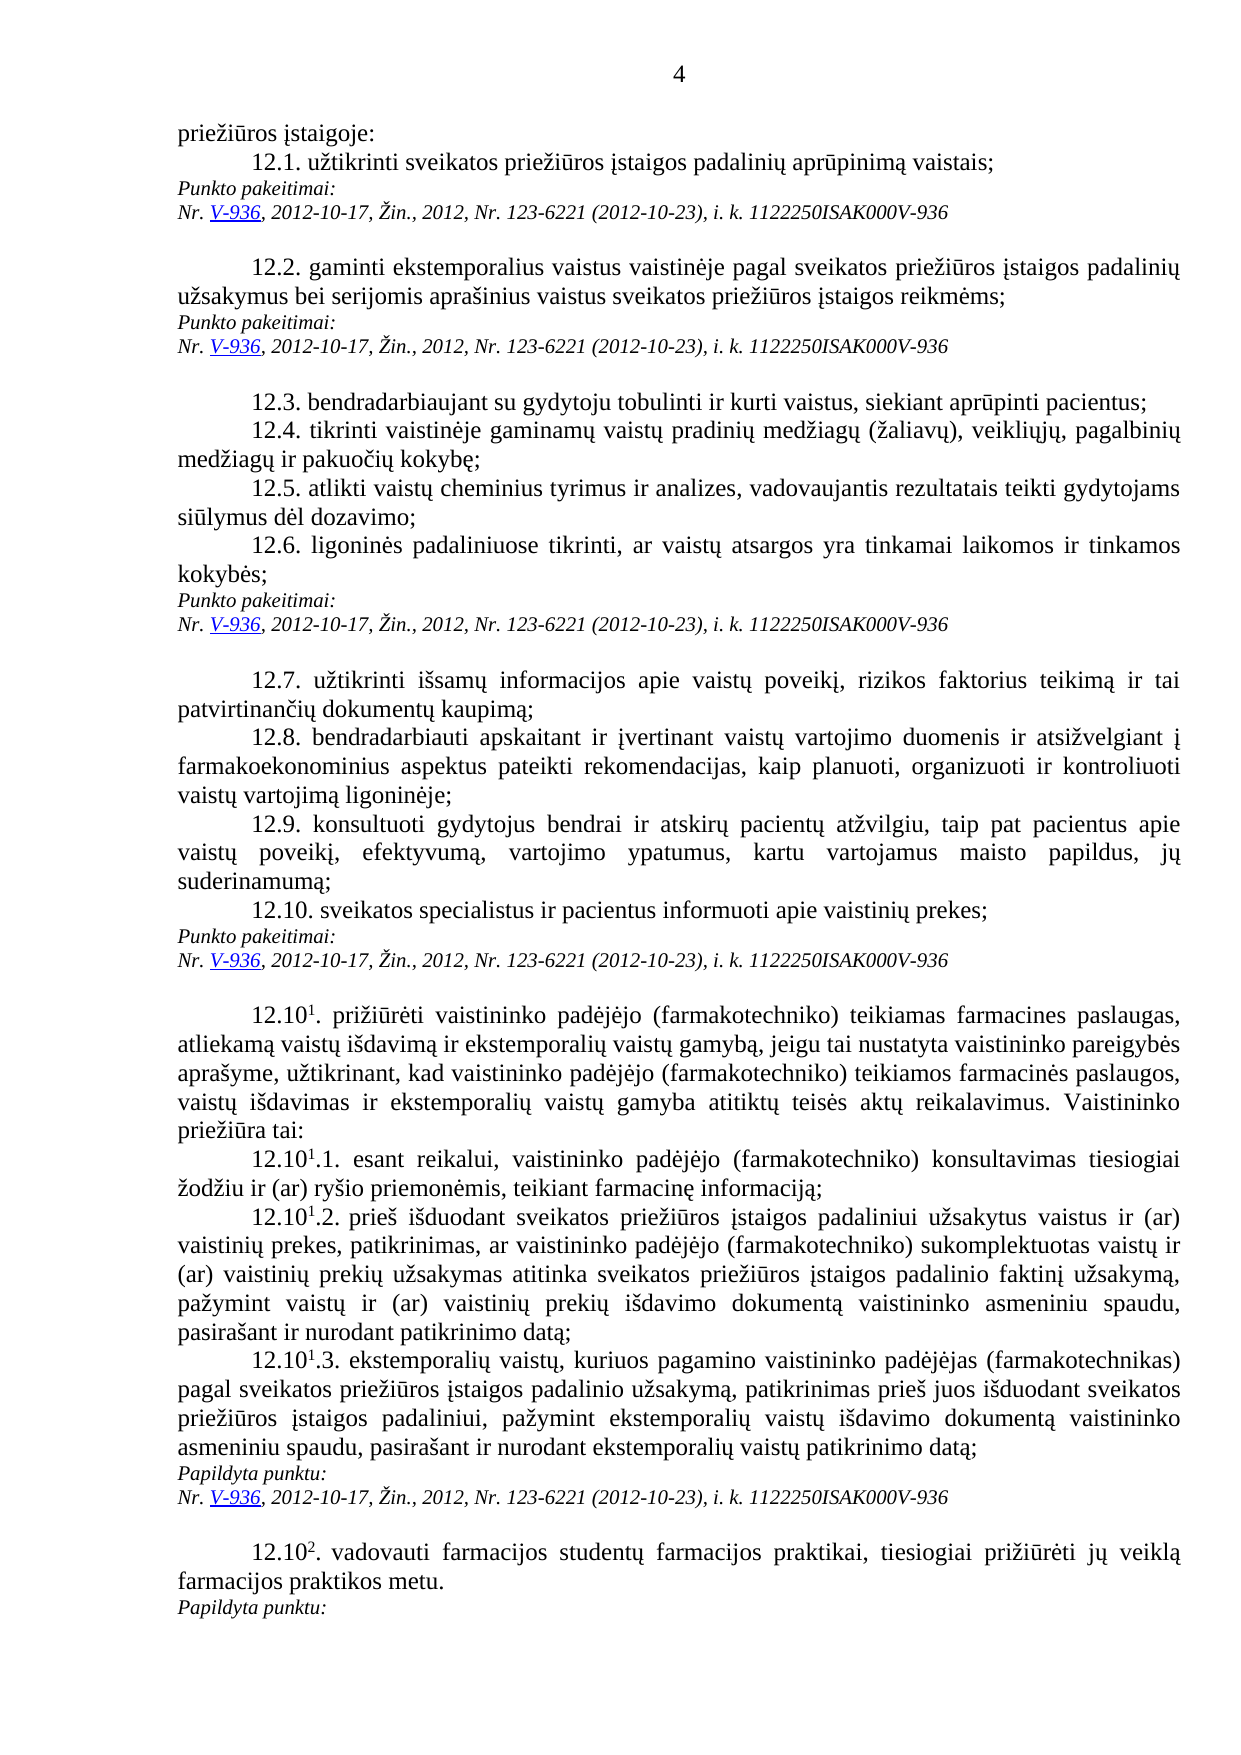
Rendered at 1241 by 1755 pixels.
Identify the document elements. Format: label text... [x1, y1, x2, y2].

text 12.6. ligoninės padaliniuose tikrinti, ar vaistų atsargos yra tinkamai laikomos ir tinkamos kokybės; [177, 531, 1181, 588]
text 12.10. sveikatos specialistus ir pacientus informuoti apie vaistinių prekes; [177, 895, 1181, 924]
text 12.2. gaminti ekstemporalius vaistus vaistinėje pagal sveikatos priežiūros įstaigos padalinių užsakymus bei serijomis aprašinius vaistus sveikatos priežiūros įstaigos reikmėms; [177, 252, 1181, 310]
text 12.101.1. esant reikalui, vaistininko padėjėjo (farmakotechniko) konsultavimas tiesiogiai žodžiu ir (ar) ryšio priemonėmis, teikiant farmacinę informaciją; [177, 1144, 1181, 1202]
text 12.101.2. prieš išduodant sveikatos priežiūros įstaigos padaliniui užsakytus vaistus ir (ar) vaistinių prekes, patikrinimas, ar vaistininko padėjėjo (farmakotechniko) sukomplektuotas vaistų ir (ar) vaistinių prekių užsakymas atitinka sveikatos priežiūros įstaigos padalinio faktinį užsakymą, pažymint vaistų ir (ar) vaistinių prekių išdavimo dokumentą vaistininko asmeniniu spaudu, pasirašant ir nurodant patikrinimo datą; [177, 1202, 1181, 1346]
text Nr. V-936, 2012-10-17, Žin., 2012, Nr. 123-6221 (2012-10-23), i. k. 1122250ISAK000V-936 [177, 948, 1181, 972]
text 12.4. tikrinti vaistinėje gaminamų vaistų pradinių medžiagų (žaliavų), veikliųjų, pagalbinių medžiagų ir pakuočių kokybę; [177, 416, 1181, 473]
text 12.5. atlikti vaistų cheminius tyrimus ir analizes, vadovaujantis rezultatais teikti gydytojams siūlymus dėl dozavimo; [177, 473, 1181, 531]
text Punkto pakeitimai: [177, 924, 1181, 948]
text Nr. V-936, 2012-10-17, Žin., 2012, Nr. 123-6221 (2012-10-23), i. k. 1122250ISAK000V-936 [177, 200, 1181, 224]
text Punkto pakeitimai: [177, 176, 1181, 200]
text Nr. V-936, 2012-10-17, Žin., 2012, Nr. 123-6221 (2012-10-23), i. k. 1122250ISAK000V-936 [177, 612, 1181, 636]
text priežiūros įstaigoje: [177, 118, 1181, 147]
text 12.1. užtikrinti sveikatos priežiūros įstaigos padalinių aprūpinimą vaistais; [177, 147, 1181, 176]
text 12.102. vadovauti farmacijos studentų farmacijos praktikai, tiesiogiai prižiūrėti jų veiklą farmacijos praktikos metu. [177, 1537, 1181, 1595]
text 12.101.3. ekstemporalių vaistų, kuriuos pagamino vaistininko padėjėjas (farmakotechnikas) pagal sveikatos priežiūros įstaigos padalinio užsakymą, patikrinimas prieš juos išduodant sveikatos priežiūros įstaigos padaliniui, pažymint ekstemporalių vaistų išdavimo dokumentą vaistininko asmeniniu spaudu, pasirašant ir nurodant ekstemporalių vaistų patikrinimo datą; [177, 1346, 1181, 1461]
text Nr. V-936, 2012-10-17, Žin., 2012, Nr. 123-6221 (2012-10-23), i. k. 1122250ISAK000V-936 [177, 334, 1181, 358]
text 12.8. bendradarbiauti apskaitant ir įvertinant vaistų vartojimo duomenis ir atsižvelgiant į farmakoekonominius aspektus pateikti rekomendacijas, kaip planuoti, organizuoti ir kontroliuoti vaistų vartojimą ligoninėje; [177, 722, 1181, 809]
text 12.3. bendradarbiaujant su gydytoju tobulinti ir kurti vaistus, siekiant aprūpinti pacientus; [177, 387, 1181, 416]
text Nr. V-936, 2012-10-17, Žin., 2012, Nr. 123-6221 (2012-10-23), i. k. 1122250ISAK000V-936 [177, 1485, 1181, 1509]
text Punkto pakeitimai: [177, 588, 1181, 612]
text Punkto pakeitimai: [177, 310, 1181, 334]
text 12.101. prižiūrėti vaistininko padėjėjo (farmakotechniko) teikiamas farmacines paslaugas, atliekamą vaistų išdavimą ir ekstemporalių vaistų gamybą, jeigu tai nustatyta vaistininko pareigybės aprašyme, užtikrinant, kad vaistininko padėjėjo (farmakotechniko) teikiamos farmacinės paslaugos, vaistų išdavimas ir ekstemporalių vaistų gamyba atitiktų teisės aktų reikalavimus. Vaistininko priežiūra tai: [177, 1001, 1181, 1144]
text 12.7. užtikrinti išsamų informacijos apie vaistų poveikį, rizikos faktorius teikimą ir tai patvirtinančių dokumentų kaupimą; [177, 665, 1181, 722]
text 12.9. konsultuoti gydytojus bendrai ir atskirų pacientų atžvilgiu, taip pat pacientus apie vaistų poveikį, efektyvumą, vartojimo ypatumus, kartu vartojamus maisto papildus, jų suderinamumą; [177, 809, 1181, 895]
text Papildyta punktu: [177, 1595, 1181, 1619]
text Papildyta punktu: [177, 1461, 1181, 1485]
